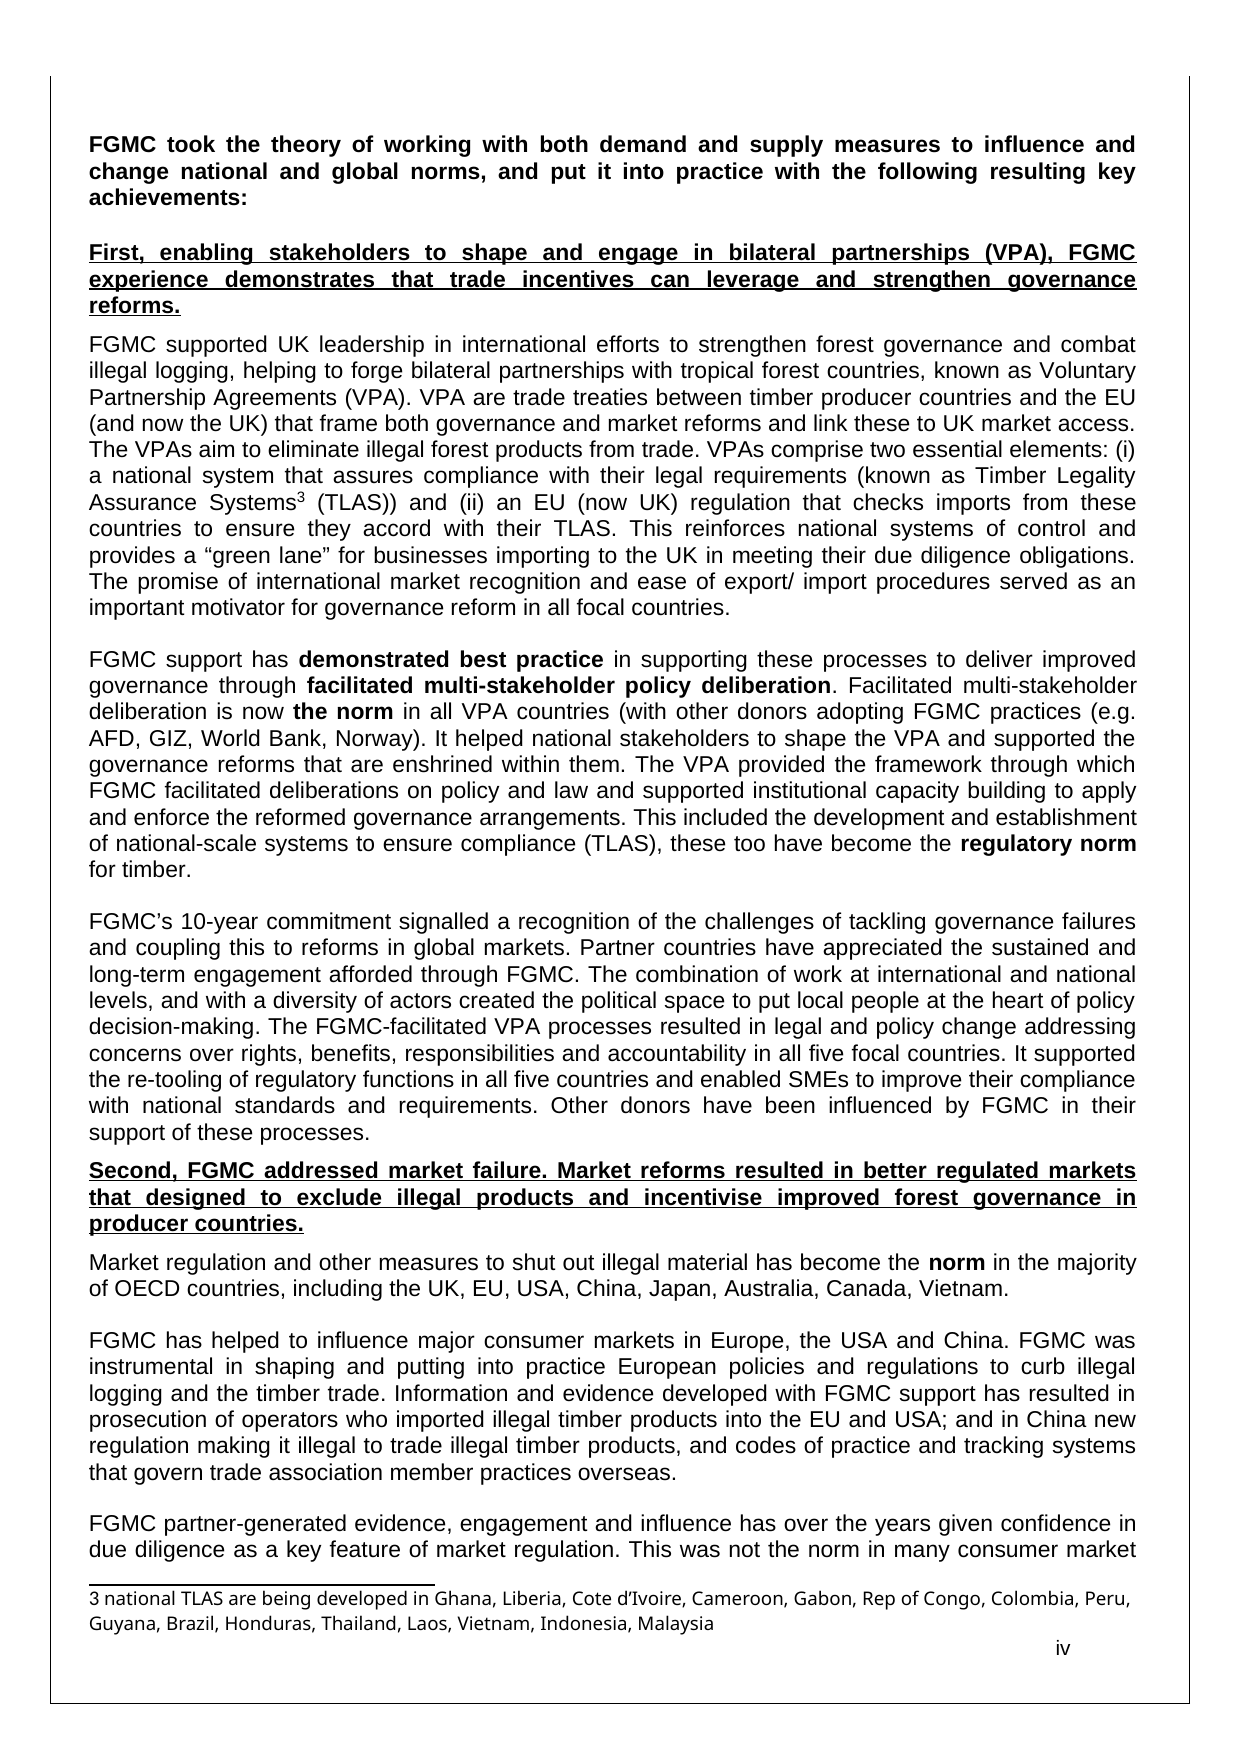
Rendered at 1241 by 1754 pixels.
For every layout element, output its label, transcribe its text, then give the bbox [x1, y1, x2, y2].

text producer countries. [89, 1208, 1137, 1237]
text national TLAS are being developed in Ghana, Liberia, Cote d’Ivoire, Cameroon, Gabon, Rep of Congo, Colombia, Peru, Guyana, Brazil, Honduras, Thailand, Laos, Vietnam, Indonesia, Malaysia [89, 1585, 1137, 1636]
text FGMC took the theory of working with both demand and supply measures to influence and change national and global norms, and put it into practice with the following resulting key achievements: [89, 131, 1137, 210]
text FGMC partner-generated evidence, engagement and influence has over the years given confidence in due diligence as a key feature of market regulation. This was not the norm in many consumer market [89, 1510, 1137, 1563]
text FGMC’s 10-year commitment signalled a recognition of the challenges of tackling governance failures and coupling this to reforms in global markets. Partner countries have appreciated the sustained and long-term engagement afforded through FGMC. The combination of work at international and national levels, and with a diversity of actors created the political space to put local people at the heart of policy decision-making. The FGMC-facilitated VPA processes resulted in legal and policy change addressing concerns over rights, benefits, responsibilities and accountability in all five focal countries. It supported the re-tooling of regulatory functions in all five countries and enabled SMEs to improve their compliance with national standards and requirements. Other donors have been influenced by FGMC in their support of these processes. [89, 908, 1137, 1145]
text Second, FGMC addressed market failure. Market reforms resulted in better regulated markets [89, 1157, 1137, 1180]
text reforms. [89, 290, 1137, 318]
text experience demonstrates that trade incentives can leverage and strengthen governance [89, 263, 1137, 288]
text First, enabling stakeholders to shape and engage in bilateral partnerships (VPA), FGMC [89, 239, 1137, 262]
text that designed to exclude illegal products and incentivise improved forest governance in [89, 1181, 1137, 1207]
text FGMC supported UK leadership in international efforts to strengthen forest governance and combat illegal logging, helping to forge bilateral partnerships with tropical forest countries, known as Voluntary Partnership Agreements (VPA). VPA are trade treaties between timber producer countries and the EU (and now the UK) that frame both governance and market reforms and link these to UK market access. The VPAs aim to eliminate illegal forest products from trade. VPAs comprise two essential elements: (i) a national system that assures compliance with their legal requirements (known as Timber Legality Assurance Systems (TLAS)) and (ii) an EU (now UK) regulation that checks imports from these countries to ensure they accord with their TLAS. This reinforces national systems of control and provides a “green lane” for businesses importing to the UK in meeting their due diligence obligations. The promise of international market recognition and ease of export/ import procedures served as an important motivator for governance reform in all focal countries. [89, 331, 1137, 621]
text Market regulation and other measures to shut out illegal material has become the norm in the majority of OECD countries, including the UK, EU, USA, China, Japan, Australia, Canada, Vietnam. [89, 1249, 1137, 1302]
text FGMC has helped to influence major consumer markets in Europe, the USA and China. FGMC was instrumental in shaping and putting into practice European policies and regulations to curb illegal logging and the timber trade. Information and evidence developed with FGMC support has resulted in prosecution of operators who imported illegal timber products into the EU and USA; and in China new regulation making it illegal to trade illegal timber products, and codes of practice and tracking systems that govern trade association member practices overseas. [89, 1327, 1137, 1485]
text FGMC support has demonstrated best practice in supporting these processes to deliver improved governance through facilitated multi-stakeholder policy deliberation. Facilitated multi-stakeholder deliberation is now the norm in all VPA countries (with other donors adopting FGMC practices (e.g. AFD, GIZ, World Bank, Norway). It helped national stakeholders to shape the VPA and supported the governance reforms that are enshrined within them. The VPA provided the framework through which FGMC facilitated deliberations on policy and law and supported institutional capacity building to apply and enforce the reformed governance arrangements. This included the development and establishment of national-scale systems to ensure compliance (TLAS), these too have become the regulatory norm for timber. [89, 646, 1137, 883]
